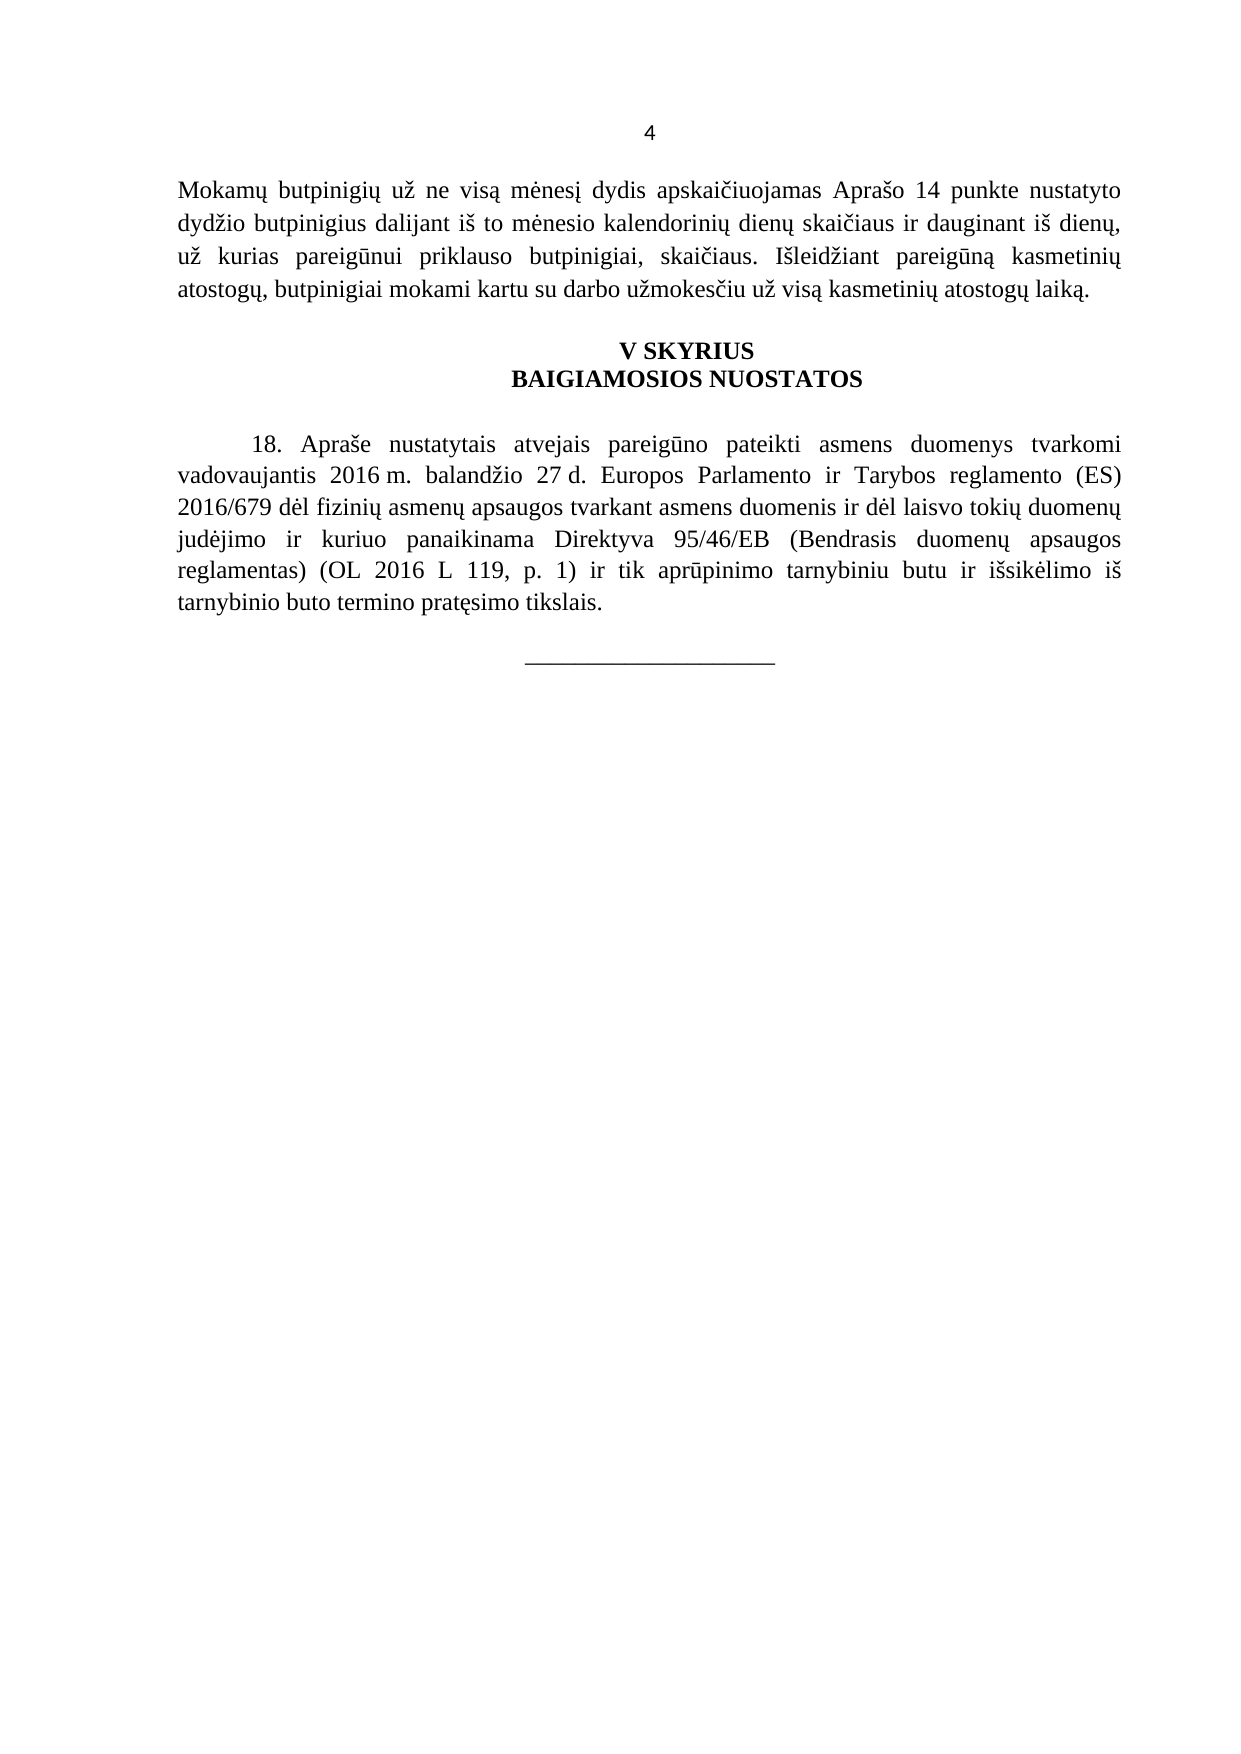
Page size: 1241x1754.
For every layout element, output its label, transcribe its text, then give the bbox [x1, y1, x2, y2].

text V SKYRIUS [177, 336, 1122, 364]
text Mokamų butpinigių už ne visą mėnesį dydis apskaičiuojamas Aprašo 14 punkte nustatyto dydžio butpinigius dalijant iš to mėnesio kalendorinių dienų skaičiaus ir dauginant iš dienų, už kurias pareigūnui priklauso butpinigiai, skaičiaus. Išleidžiant pareigūną kasmetinių atostogų, butpinigiai mokami kartu su darbo užmokesčiu už visą kasmetinių atostogų laiką. [177, 175, 1122, 303]
text –––––––––––––––––––– [177, 647, 1122, 676]
text 18. Apraše nustatytais atvejais pareigūno pateikti asmens duomenys tvarkomi vadovaujantis 2016 m. balandžio 27 d. Europos Parlamento ir Tarybos reglamento (ES) 2016/679 dėl fizinių asmenų apsaugos tvarkant asmens duomenis ir dėl laisvo tokių duomenų judėjimo ir kuriuo panaikinama Direktyva 95/46/EB (Bendrasis duomenų apsaugos reglamentas) (OL 2016 L 119, p. 1) ir tik aprūpinimo tarnybiniu butu ir išsikėlimo iš tarnybinio buto termino pratęsimo tikslais. [177, 429, 1122, 616]
text BAIGIAMOSIOS NUOSTATOS [177, 364, 1122, 393]
